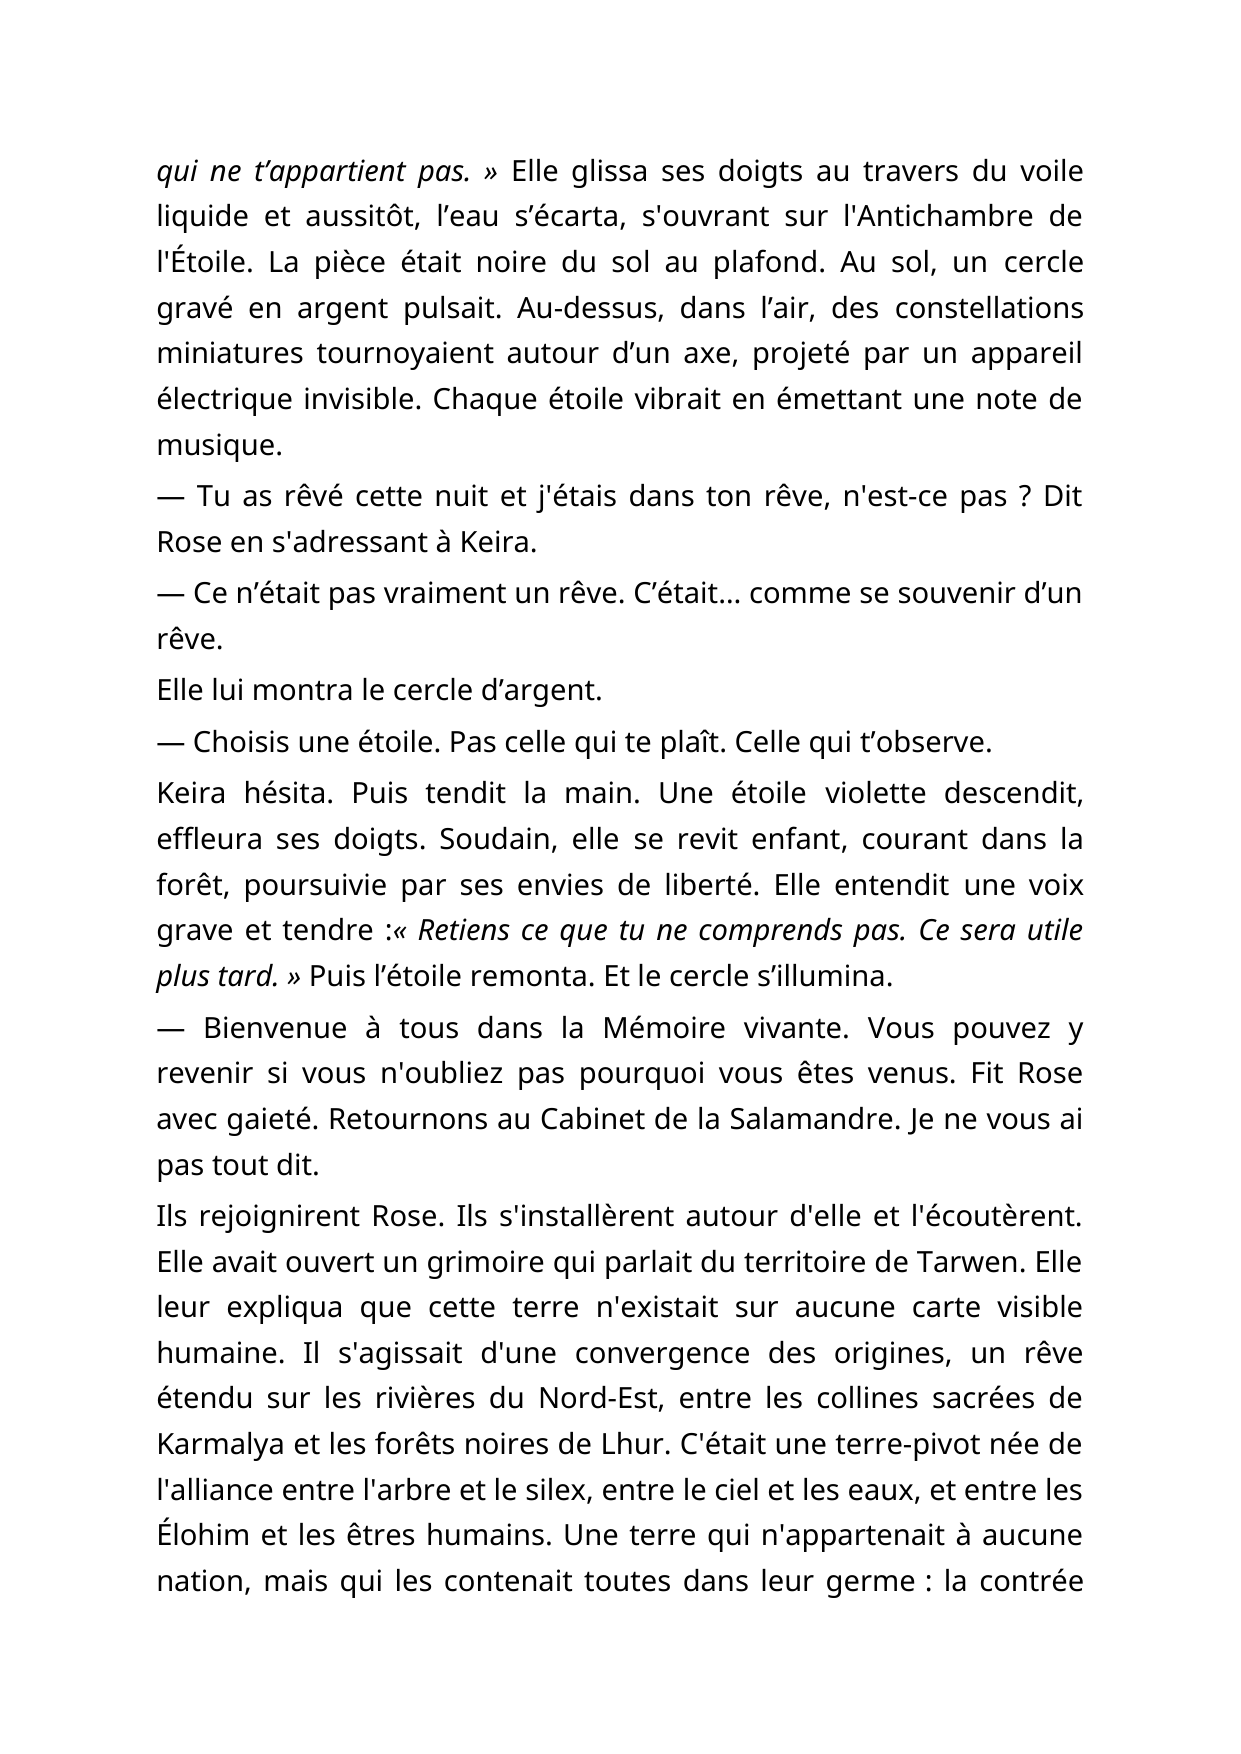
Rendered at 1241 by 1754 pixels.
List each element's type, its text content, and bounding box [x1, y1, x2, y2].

text — Ce n’était pas vraiment un rêve. C’était… comme se souvenir d’un rêve. [156, 572, 1084, 658]
text qui ne t’appartient pas. » Elle glissa ses doigts au travers du voile liquide et aussitôt, l’eau s’écarta, s'ouvrant sur l'Antichambre de l'Étoile. La pièce était noire du sol au plafond. Au sol, un cercle gravé en argent pulsait. Au-dessus, dans l’air, des constellations miniatures tournoyaient autour d’un axe, projeté par un appareil électrique invisible. Chaque étoile vibrait en émettant une note de musique. [156, 150, 1084, 463]
text — Tu as rêvé cette nuit et j'étais dans ton rêve, n'est-ce pas ? Dit Rose en s'adressant à Keira. [156, 475, 1084, 561]
text — Bienvenue à tous dans la Mémoire vivante. Vous pouvez y revenir si vous n'oubliez pas pourquoi vous êtes venus. Fit Rose avec gaieté. Retournons au Cabinet de la Salamandre. Je ne vous ai pas tout dit. [156, 1007, 1084, 1183]
text — Choisis une étoile. Pas celle qui te plaît. Celle qui t’observe. [156, 721, 1084, 761]
text Elle lui montra le cercle d’argent. [156, 670, 1084, 709]
text Keira hésita. Puis tendit la main. Une étoile violette descendit, effleura ses doigts. Soudain, elle se revit enfant, courant dans la forêt, poursuivie par ses envies de liberté. Elle entendit une voix grave et tendre :« Retiens ce que tu ne comprends pas. Ce sera utile plus tard. » Puis l’étoile remonta. Et le cercle s’illumina. [156, 773, 1084, 995]
text Ils rejoignirent Rose. Ils s'installèrent autour d'elle et l'écoutèrent. Elle avait ouvert un grimoire qui parlait du territoire de Tarwen. Elle leur expliqua que cette terre n'existait sur aucune carte visible humaine. Il s'agissait d'une convergence des origines, un rêve étendu sur les rivières du Nord-Est, entre les collines sacrées de Karmalya et les forêts noires de Lhur. C'était une terre-pivot née de l'alliance entre l'arbre et le silex, entre le ciel et les eaux, et entre les Élohim et les êtres humains. Une terre qui n'appartenait à aucune nation, mais qui les contenait toutes dans leur germe : la contrée [156, 1195, 1084, 1600]
